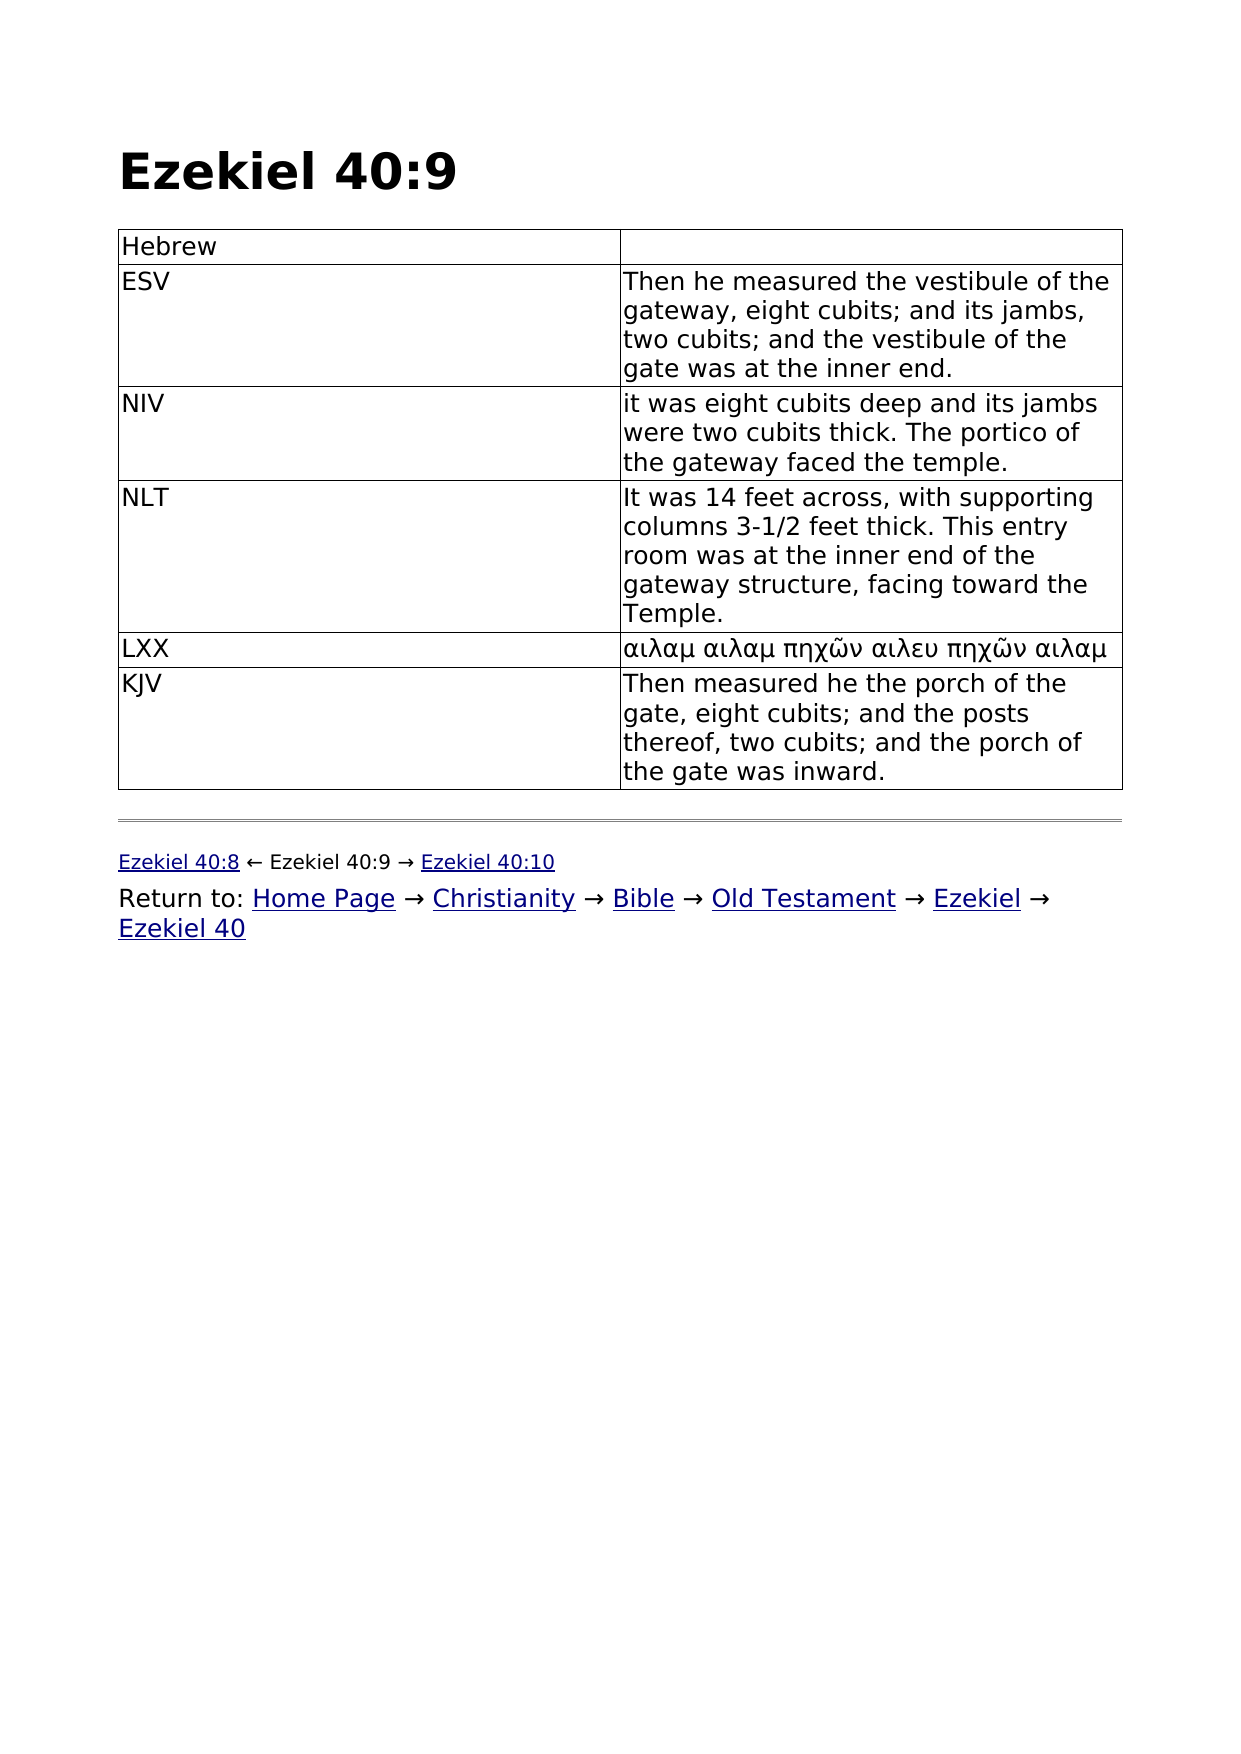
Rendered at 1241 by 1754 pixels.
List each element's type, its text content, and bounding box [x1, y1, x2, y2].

table_cell αιλαμ αιλαμ πηχῶν αιλευ πηχῶν αιλαμ [621, 633, 1122, 667]
subtitle Ezekiel 40:9 [118, 143, 1122, 201]
table_cell it was eight cubits deep and its jambs were two cubits thick. The portico of the gateway faced the temple. [621, 387, 1122, 480]
text Ezekiel 40:8 ← Ezekiel 40:9 → Ezekiel 40:10 [118, 851, 1122, 884]
table_cell KJV [119, 668, 620, 789]
table_header [621, 230, 1122, 264]
table_cell It was 14 feet across, with supporting columns 3-1/2 feet thick. This entry room was at the inner end of the gateway structure, facing toward the Temple. [621, 481, 1122, 632]
table_cell ESV [119, 265, 620, 386]
table_cell Then measured he the porch of the gate, eight cubits; and the posts thereof, two cubits; and the porch of the gate was inward. [621, 668, 1122, 789]
text Return to: Home Page → Christianity → Bible → Old Testament → Ezekiel → Ezekiel 40 [118, 884, 1122, 943]
table_cell Then he measured the vestibule of the gateway, eight cubits; and its jambs, two cubits; and the vestibule of the gate was at the inner end. [621, 265, 1122, 386]
table_header Hebrew [119, 230, 620, 264]
table_cell LXX [119, 633, 620, 667]
table_cell NIV [119, 387, 620, 480]
table_cell NLT [119, 481, 620, 632]
